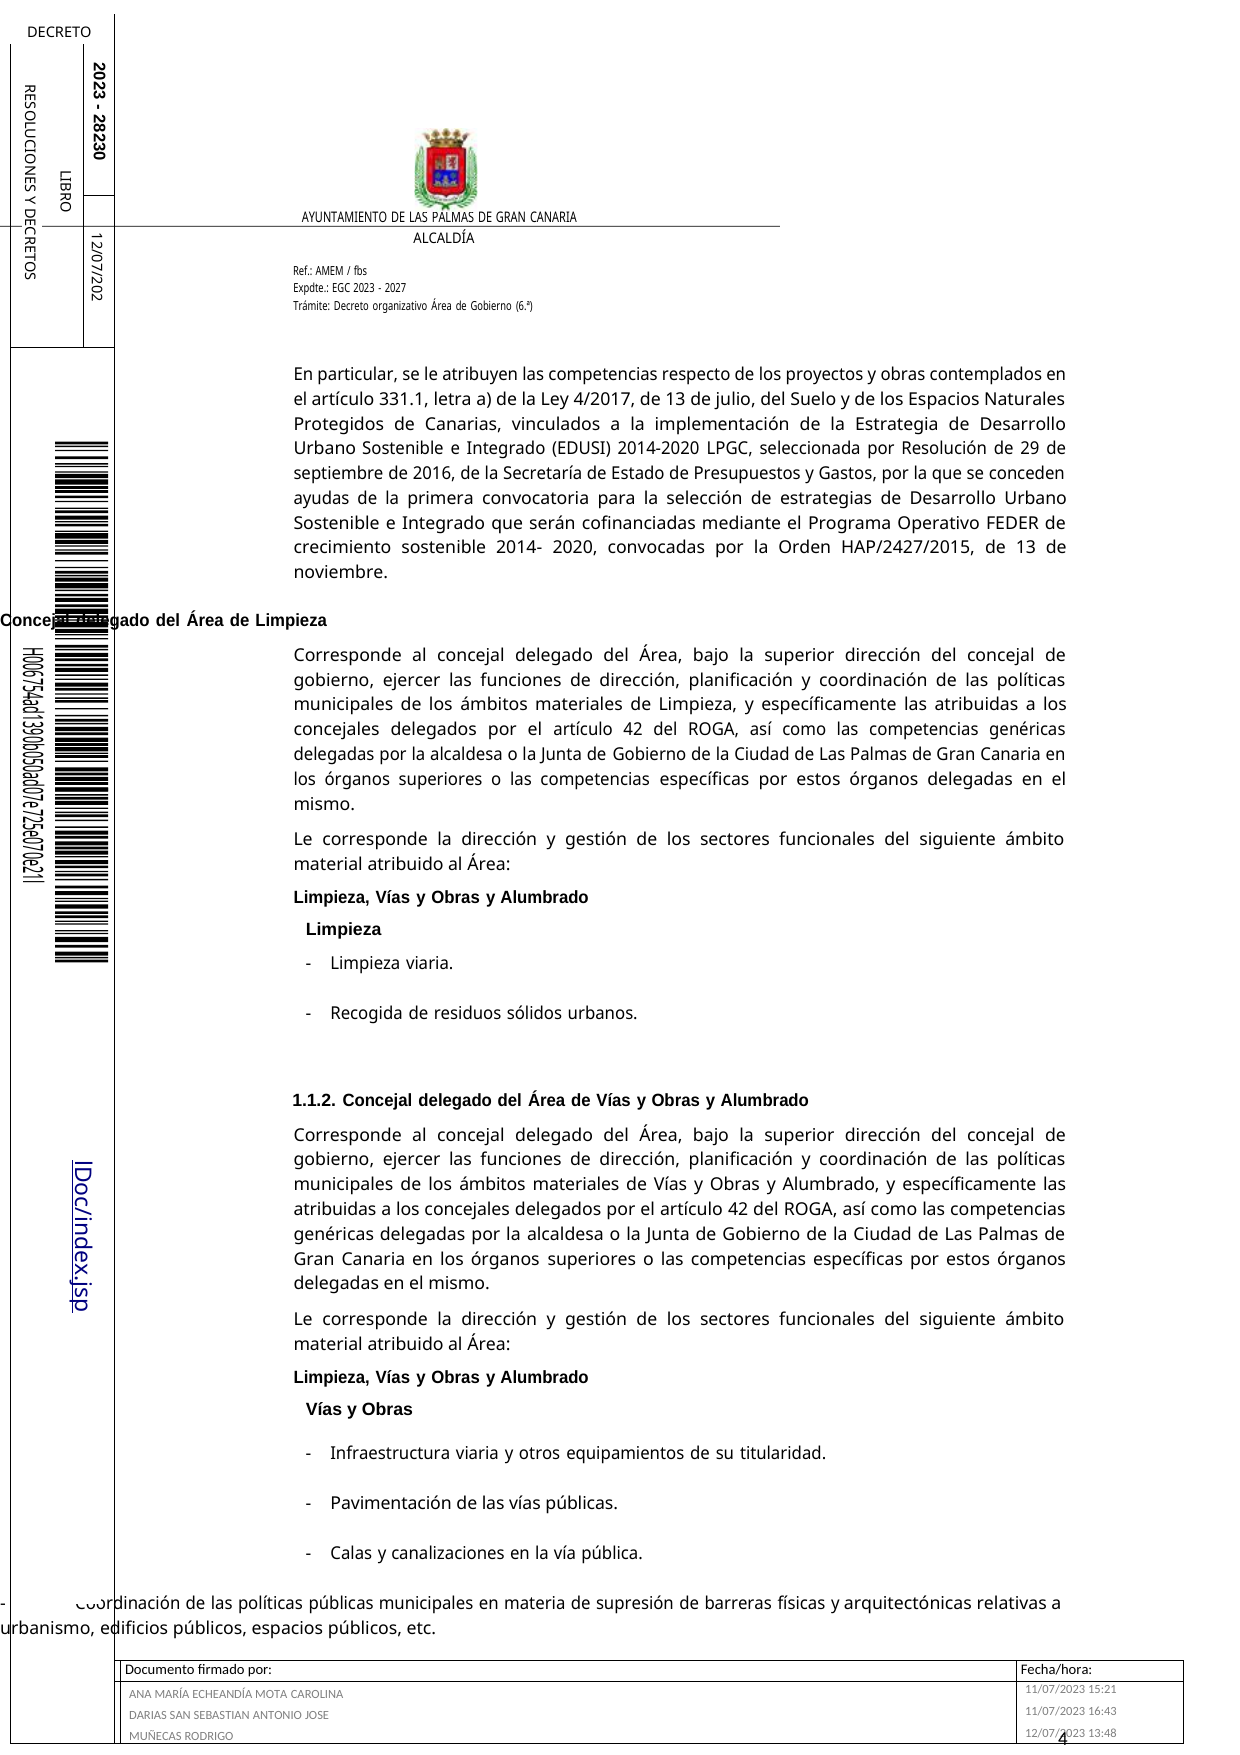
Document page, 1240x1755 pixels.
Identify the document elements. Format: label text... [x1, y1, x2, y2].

text 12/07/2023 [88, 232, 107, 308]
list Recogida de residuos sólidos urbanos. [305, 1001, 1081, 1025]
text Ref.: AMEM / fbs [293, 262, 1081, 279]
text Corresponde al concejal delegado del Área, bajo la superior dirección del concejal de gobierno, ejercer las funciones de dirección, planificación y coordinación de las políticas municipales de los ámbitos materiales de Limpieza, y específicamente las atribuidas a los concejales delegados por el artículo 42 del ROGA, así como las competencias genéricas delegadas por la alcaldesa o la Junta de Gobierno de la Ciudad de Las Palmas de Gran Canaria en los órganos superiores o las competencias específicas por estos órganos delegadas en el mismo. [293, 642, 1067, 815]
list Pavimentación de las vías públicas. [305, 1491, 1081, 1515]
list Limpieza viaria. [305, 951, 1081, 975]
list Concejal delegado del Área de Limpieza [11, 610, 66, 630]
text RESOLUCIONES Y DECRETOS [22, 84, 41, 301]
text Le corresponde la dirección y gestión de los sectores funcionales del siguiente ámbito material atribuido al Área: [293, 826, 1066, 875]
list Coordinación de las políticas públicas municipales en materia de supresión de barreras físicas y arquitectónicas relativas a urbanismo, edificios públicos, espacios públicos, etc. [115, 1591, 1067, 1639]
text Le corresponde la dirección y gestión de los sectores funcionales del siguiente ámbito material atribuido al Área: [293, 1306, 1066, 1355]
list Concejal delegado del Área de Vías y Obras y Alumbrado [292, 1089, 1081, 1110]
text AYUNTAMIENTO DE LAS PALMAS DE GRAN CANARIA [156, 119, 722, 225]
list Calas y canalizaciones en la vía pública. [305, 1541, 1081, 1565]
text Trámite: Decreto organizativo Área de Gobierno (6.ª) [293, 297, 1081, 314]
text 2023 - 28230 [90, 62, 109, 163]
text DECRETO [27, 22, 114, 42]
text ALCALDÍA [165, 228, 722, 248]
text LIBRO [57, 170, 76, 216]
text En particular, se le atribuyen las competencias respecto de los proyectos y obras contemplados en el artículo 331.1, letra a) de la Ley 4/2017, de 13 de julio, del Suelo y de los Espacios Naturales Protegidos de Canarias, vinculados a la implementación de la Estrategia de Desarrollo Urbano Sostenible e Integrado (EDUSI) 2014-2020 LPGC, seleccionada por Resolución de 29 de septiembre de 2016, de la Secretaría de Estado de Presupuestos y Gastos, por la que se conceden ayudas de la primera convocatoria para la selección de estrategias de Desarrollo Urbano Sostenible e Integrado que serán cofinanciadas mediante el Programa Operativo FEDER de crecimiento sostenible 2014- 2020, convocadas por la Orden HAP/2427/2015, de 13 de noviembre. [293, 361, 1067, 584]
list Concejal delegado del Área de Limpieza [115, 610, 1081, 630]
text COPIA AUTÉNTICA que puede ser comprobada mediante el Código Seguro de Verificación en http://sedeelectronica.laspalmasgc.es/valDoc/index.jsp [66, 1160, 99, 1604]
subtitle 4 [0, 1726, 1067, 1751]
list Infraestructura viaria y otros equipamientos de su titularidad. [305, 1441, 1081, 1465]
list Coordinación de las políticas públicas municipales en materia de supresión de barreras físicas y arquitectónicas relativas a urbanismo, edificios públicos, espacios públicos, etc. [11, 1591, 114, 1639]
text Expdte.: EGC 2023 - 2027 [293, 279, 1081, 296]
text H006754ad1390b050ad07e725e070e21l [19, 647, 53, 894]
subtitle Limpieza, Vías y Obras y Alumbrado Limpieza [293, 886, 624, 939]
text Corresponde al concejal delegado del Área, bajo la superior dirección del concejal de gobierno, ejercer las funciones de dirección, planificación y coordinación de las políticas municipales de los ámbitos materiales de Vías y Obras y Alumbrado, y específicamente las atribuidas a los concejales delegados por el artículo 42 del ROGA, así como las competencias genéricas delegadas por la alcaldesa o la Junta de Gobierno de la Ciudad de Las Palmas de Gran Canaria en los órganos superiores o las competencias específicas por estos órganos delegadas en el mismo. [293, 1122, 1066, 1295]
subtitle Limpieza, Vías y Obras y Alumbrado Vías y Obras [293, 1366, 624, 1419]
